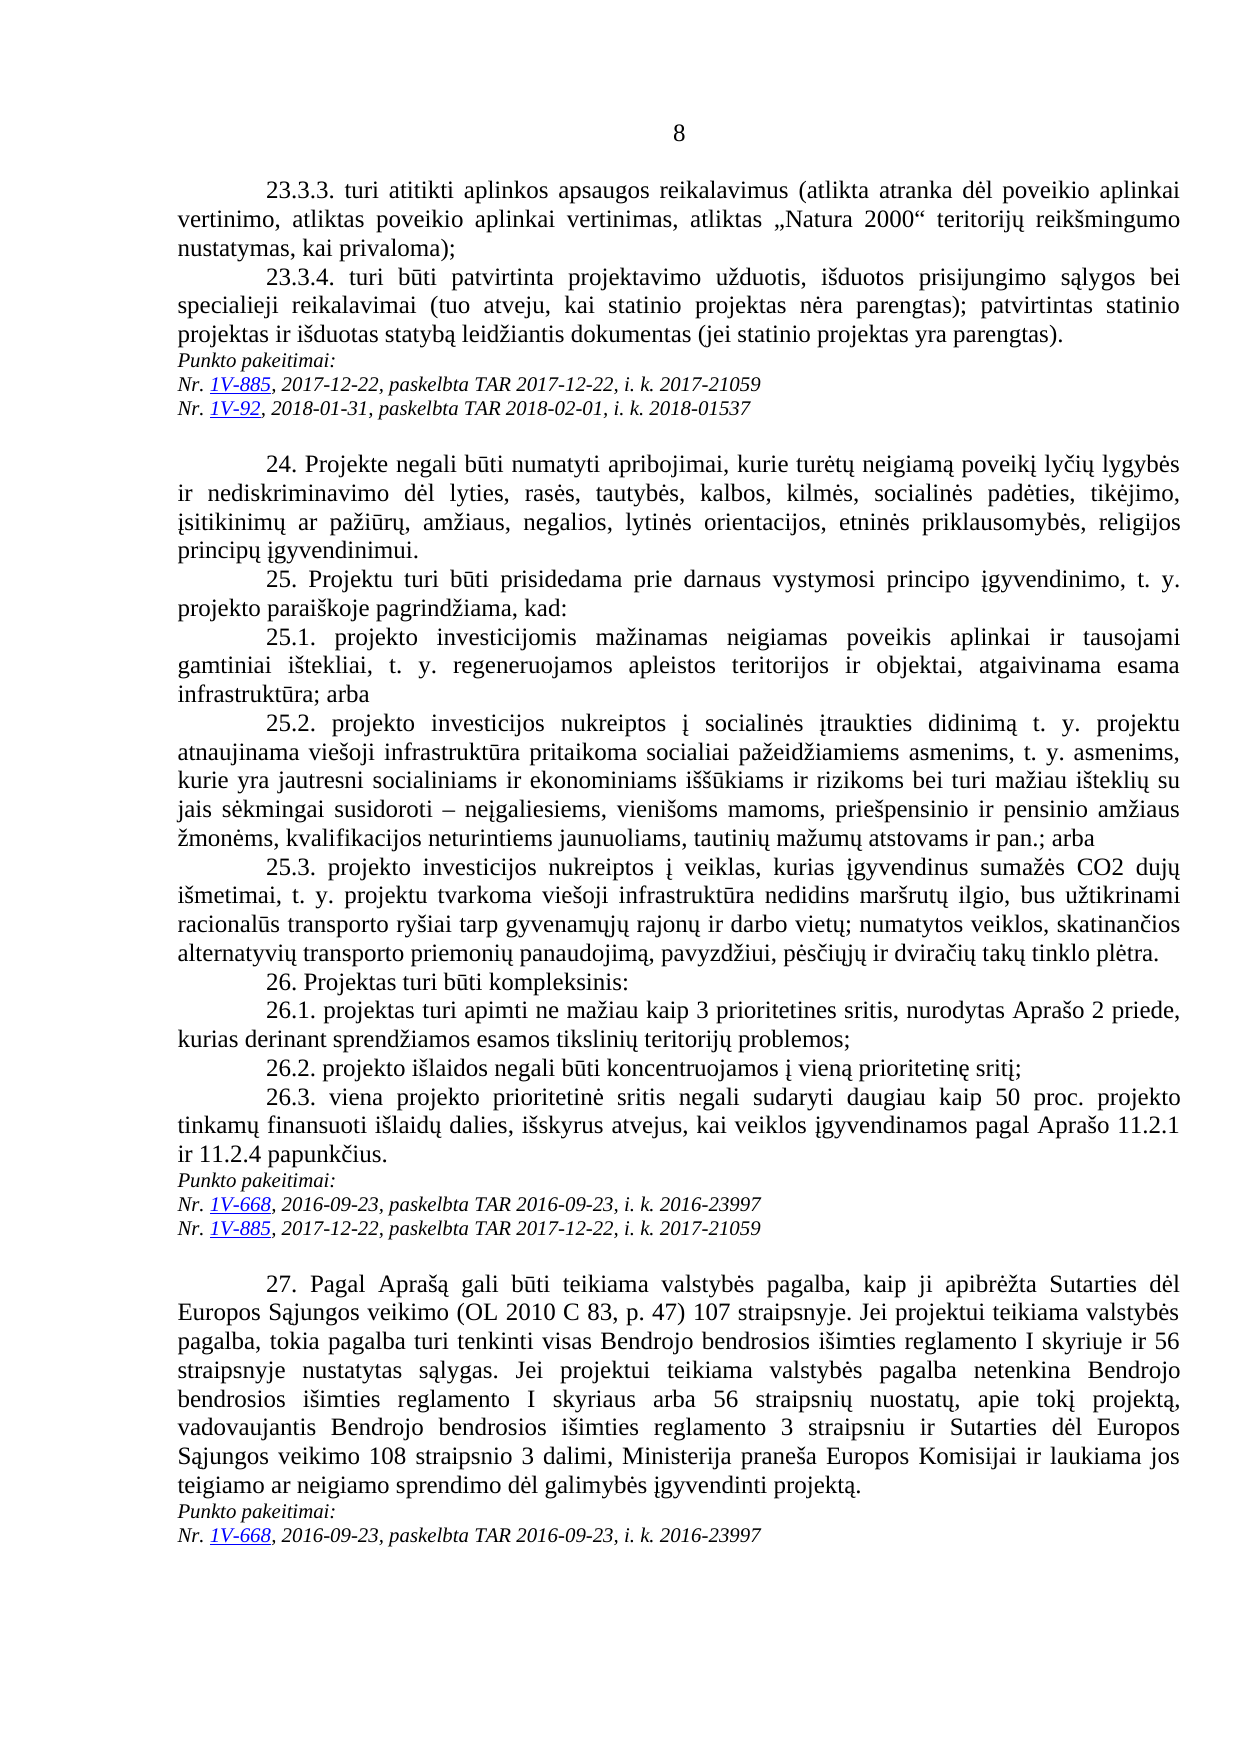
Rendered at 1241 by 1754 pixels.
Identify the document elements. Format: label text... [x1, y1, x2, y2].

text 24. Projekte negali būti numatyti apribojimai, kurie turėtų neigiamą poveikį lyčių lygybės ir nediskriminavimo dėl lyties, rasės, tautybės, kalbos, kilmės, socialinės padėties, tikėjimo, įsitikinimų ar pažiūrų, amžiaus, negalios, lytinės orientacijos, etninės priklausomybės, religijos principų įgyvendinimui. [177, 449, 1181, 564]
text 26.2. projekto išlaidos negali būti koncentruojamos į vieną prioritetinę sritį; [177, 1053, 1181, 1082]
text 25.2. projekto investicijos nukreiptos į socialinės įtraukties didinimą t. y. projektu atnaujinama viešoji infrastruktūra pritaikoma socialiai pažeidžiamiems asmenims, t. y. asmenims, kurie yra jautresni socialiniams ir ekonominiams iššūkiams ir rizikoms bei turi mažiau išteklių su jais sėkmingai susidoroti – neįgaliesiems, vienišoms mamoms, priešpensinio ir pensinio amžiaus žmonėms, kvalifikacijos neturintiems jaunuoliams, tautinių mažumų atstovams ir pan.; arba [177, 708, 1181, 852]
text Punkto pakeitimai: [177, 1168, 1181, 1192]
text 26.3. viena projekto prioritetinė sritis negali sudaryti daugiau kaip 50 proc. projekto tinkamų finansuoti išlaidų dalies, išskyrus atvejus, kai veiklos įgyvendinamos pagal Aprašo 11.2.1 ir 11.2.4 papunkčius. [177, 1082, 1181, 1168]
text 26. Projektas turi būti kompleksinis: [177, 967, 1181, 995]
text Punkto pakeitimai: [177, 1499, 1181, 1523]
text 23.3.3. turi atitikti aplinkos apsaugos reikalavimus (atlikta atranka dėl poveikio aplinkai vertinimo, atliktas poveikio aplinkai vertinimas, atliktas „Natura 2000“ teritorijų reikšmingumo nustatymas, kai privaloma); [177, 176, 1181, 262]
text 27. Pagal Aprašą gali būti teikiama valstybės pagalba, kaip ji apibrėžta Sutarties dėl Europos Sąjungos veikimo (OL 2010 C 83, p. 47) 107 straipsnyje. Jei projektui teikiama valstybės pagalba, tokia pagalba turi tenkinti visas Bendrojo bendrosios išimties reglamento I skyriuje ir 56 straipsnyje nustatytas sąlygas. Jei projektui teikiama valstybės pagalba netenkina Bendrojo bendrosios išimties reglamento I skyriaus arba 56 straipsnių nuostatų, apie tokį projektą, vadovaujantis Bendrojo bendrosios išimties reglamento 3 straipsniu ir Sutarties dėl Europos Sąjungos veikimo 108 straipsnio 3 dalimi, Ministerija praneša Europos Komisijai ir laukiama jos teigiamo ar neigiamo sprendimo dėl galimybės įgyvendinti projektą. [177, 1269, 1181, 1499]
text Nr. 1V-885, 2017-12-22, paskelbta TAR 2017-12-22, i. k. 2017-21059 [177, 1216, 1181, 1240]
text 25.1. projekto investicijomis mažinamas neigiamas poveikis aplinkai ir tausojami gamtiniai ištekliai, t. y. regeneruojamos apleistos teritorijos ir objektai, atgaivinama esama infrastruktūra; arba [177, 622, 1181, 708]
text Punkto pakeitimai: [177, 348, 1181, 372]
text Nr. 1V-668, 2016-09-23, paskelbta TAR 2016-09-23, i. k. 2016-23997 [177, 1192, 1181, 1216]
text 25.3. projekto investicijos nukreiptos į veiklas, kurias įgyvendinus sumažės CO2 dujų išmetimai, t. y. projektu tvarkoma viešoji infrastruktūra nedidins maršrutų ilgio, bus užtikrinami racionalūs transporto ryšiai tarp gyvenamųjų rajonų ir darbo vietų; numatytos veiklos, skatinančios alternatyvių transporto priemonių panaudojimą, pavyzdžiui, pėsčiųjų ir dviračių takų tinklo plėtra. [177, 852, 1181, 967]
text 25. Projektu turi būti prisidedama prie darnaus vystymosi principo įgyvendinimo, t. y. projekto paraiškoje pagrindžiama, kad: [177, 564, 1181, 622]
text Nr. 1V-885, 2017-12-22, paskelbta TAR 2017-12-22, i. k. 2017-21059 [177, 372, 1181, 396]
text Nr. 1V-92, 2018-01-31, paskelbta TAR 2018-02-01, i. k. 2018-01537 [177, 396, 1181, 420]
text 26.1. projektas turi apimti ne mažiau kaip 3 prioritetines sritis, nurodytas Aprašo 2 priede, kurias derinant sprendžiamos esamos tikslinių teritorijų problemos; [177, 995, 1181, 1053]
text Nr. 1V-668, 2016-09-23, paskelbta TAR 2016-09-23, i. k. 2016-23997 [177, 1523, 1181, 1547]
text 23.3.4. turi būti patvirtinta projektavimo užduotis, išduotos prisijungimo sąlygos bei specialieji reikalavimai (tuo atveju, kai statinio projektas nėra parengtas); patvirtintas statinio projektas ir išduotas statybą leidžiantis dokumentas (jei statinio projektas yra parengtas). [177, 262, 1181, 348]
